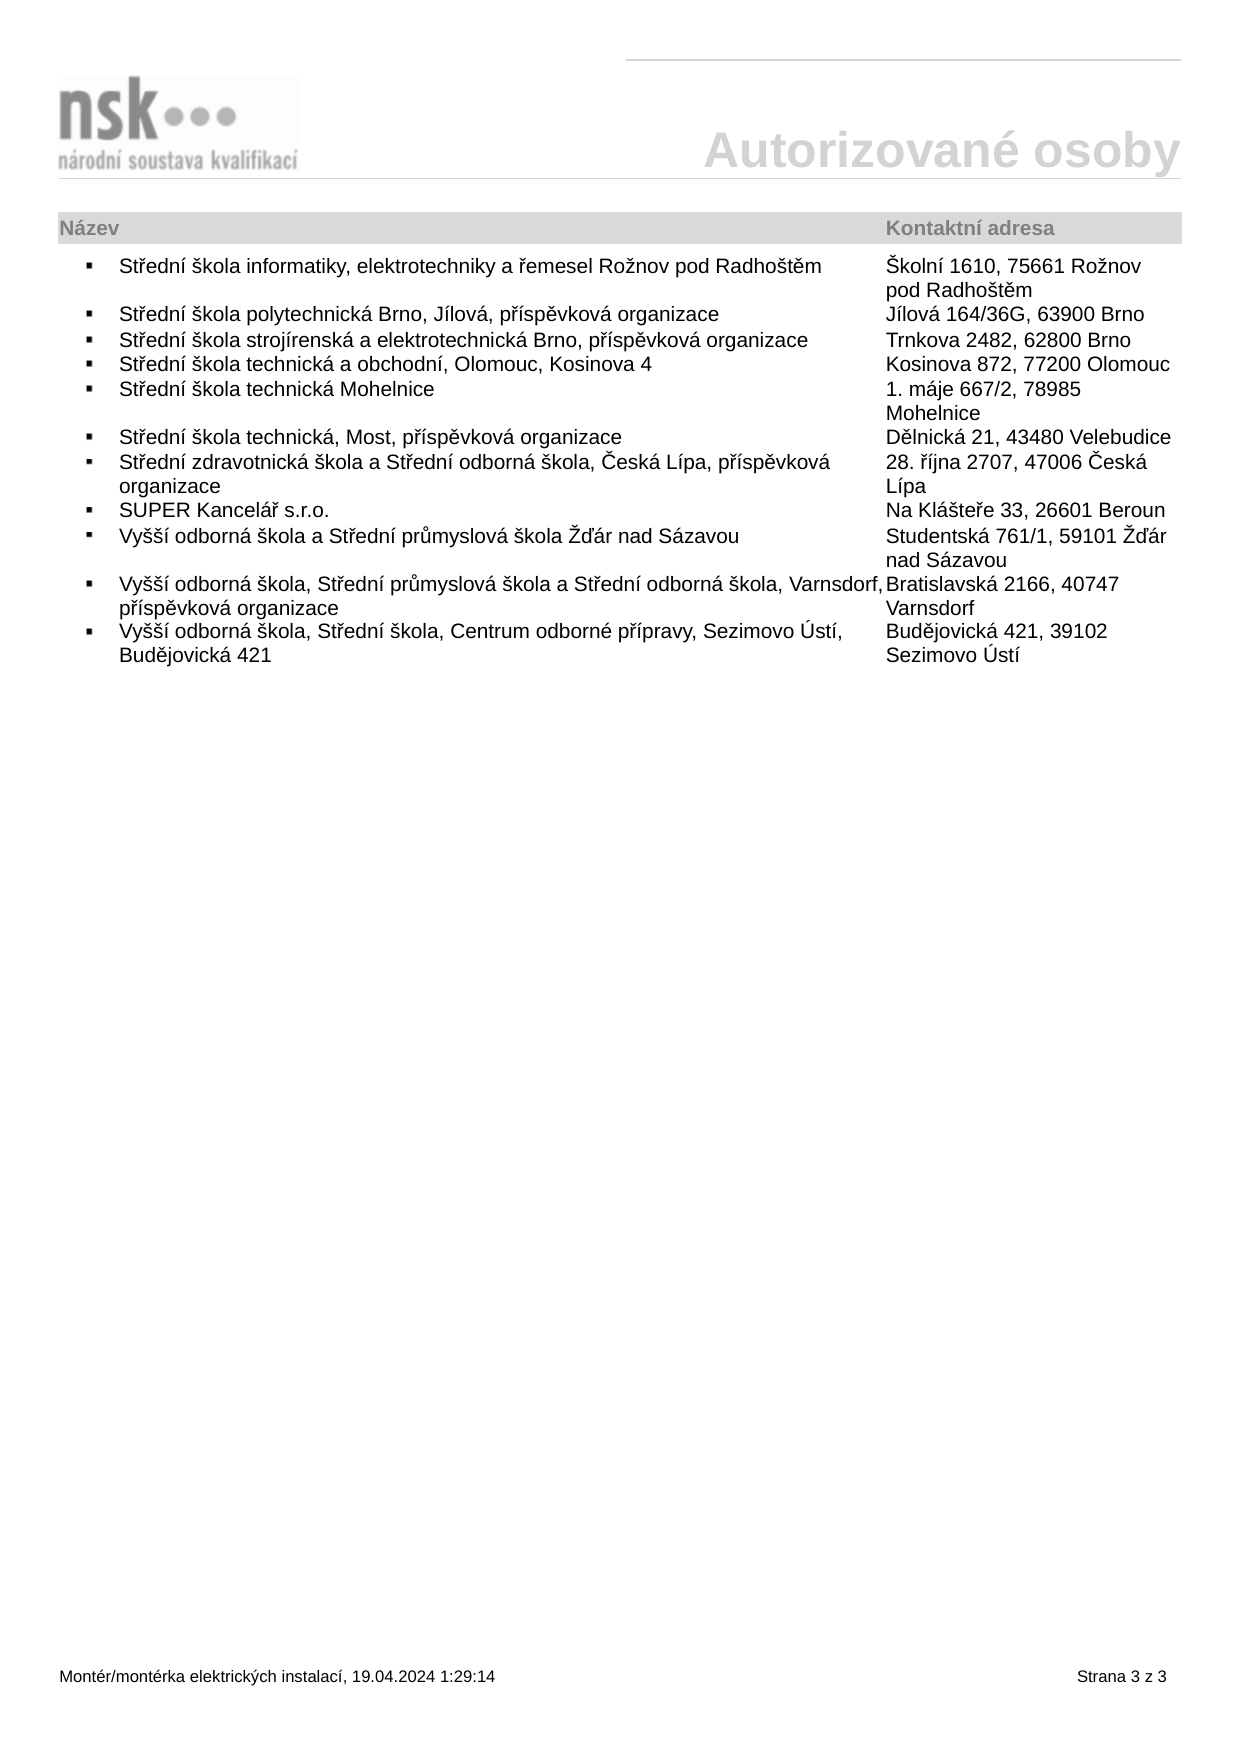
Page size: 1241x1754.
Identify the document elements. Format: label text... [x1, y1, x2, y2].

table_cell Budějovická 421, 39102 Sezimovo Ústí [886, 619, 1181, 667]
table_cell [860, 967, 886, 1267]
table_cell Na Klášteře 33, 26601 Beroun [886, 498, 1181, 523]
table_cell [59, 667, 119, 967]
picture [59, 424, 119, 449]
table_cell [481, 280, 617, 302]
table_cell [59, 172, 119, 178]
table_cell [860, 667, 886, 967]
table_cell Jílová 164/36G, 63900 Brno [886, 302, 1181, 327]
table_cell [618, 967, 626, 1267]
table_cell [119, 667, 481, 967]
table_cell [619, 59, 626, 172]
table_cell [1167, 1659, 1181, 1695]
table_cell [481, 667, 617, 967]
table_cell [1167, 1464, 1181, 1659]
table_cell [1167, 1267, 1181, 1464]
table_cell [1167, 244, 1181, 254]
table_cell [886, 196, 1167, 212]
table_cell [626, 196, 860, 212]
table_cell 28. října 2707, 47006 Česká Lípa [886, 450, 1181, 498]
table_cell [59, 179, 1181, 196]
table_cell [59, 244, 119, 254]
table_cell [1167, 196, 1181, 212]
table_cell Střední škola technická, Most, příspěvková organizace [119, 425, 886, 450]
table_cell Vyšší odborná škola a Střední průmyslová škola Žďár nad Sázavou [119, 524, 886, 547]
table_cell SUPER Kancelář s.r.o. [119, 498, 886, 523]
table_cell [119, 196, 481, 212]
table_cell Vyšší odborná škola, Střední průmyslová škola a Střední odborná škola, Varnsdorf, příspěvková organizace [119, 571, 886, 619]
table_cell [59, 548, 119, 571]
table_cell [618, 172, 626, 178]
table_cell [59, 473, 119, 498]
table_cell [618, 1464, 626, 1659]
table_cell [119, 548, 481, 571]
table_cell [618, 548, 626, 571]
table_cell [618, 280, 626, 302]
table_cell Školní 1610, 75661 Rožnov pod Radhoštěm [886, 254, 1181, 302]
table_cell [626, 244, 860, 254]
table_cell [626, 548, 860, 571]
table_cell Vyšší odborná škola, Střední škola, Centrum odborné přípravy, Sezimovo Ústí, Budějovická 421 [119, 619, 886, 667]
table_cell [626, 967, 860, 1267]
table_cell Strana 3 z 3 [860, 1659, 1167, 1695]
table_cell Kosinova 872, 77200 Olomouc [886, 351, 1181, 377]
table_cell [481, 196, 617, 212]
table_cell [119, 401, 481, 425]
table_cell Střední škola strojírenská a elektrotechnická Brno, příspěvková organizace [119, 328, 886, 351]
table_cell [481, 1464, 617, 1659]
picture [59, 498, 119, 522]
table_cell [860, 401, 886, 425]
table_cell [1167, 667, 1181, 967]
picture [59, 450, 119, 473]
table_cell [119, 1464, 481, 1659]
table_cell [886, 244, 1167, 254]
table_cell [626, 667, 860, 967]
table_cell [481, 172, 617, 178]
table_cell [59, 1267, 119, 1464]
table_cell [59, 644, 119, 667]
table_cell [59, 1464, 119, 1659]
table_cell Kontaktní adresa [886, 214, 1180, 242]
table_cell [860, 196, 886, 212]
table_cell [481, 967, 617, 1267]
table_cell [481, 1267, 617, 1464]
picture [59, 327, 119, 401]
picture [59, 619, 119, 644]
table_cell [860, 548, 886, 571]
table_cell [481, 548, 617, 571]
picture [59, 523, 119, 546]
table_cell [860, 244, 886, 254]
table_cell [1167, 967, 1181, 1267]
picture [59, 571, 119, 596]
table_cell [626, 1267, 860, 1464]
table_cell [886, 1464, 1167, 1659]
table_cell [59, 196, 119, 212]
table_cell [618, 401, 626, 425]
table_cell Střední škola technická a obchodní, Olomouc, Kosinova 4 [119, 351, 886, 377]
table_cell [860, 1464, 886, 1659]
table_cell Střední škola informatiky, elektrotechniky a řemesel Rožnov pod Radhoštěm [119, 254, 886, 279]
table_cell Montér/montérka elektrických instalací, 19.04.2024 1:29:14 [59, 1659, 860, 1695]
picture [59, 254, 119, 278]
table_cell [119, 280, 481, 302]
table_cell [119, 1267, 481, 1464]
picture [57, 59, 619, 172]
table_cell [618, 244, 626, 254]
table_cell Střední škola polytechnická Brno, Jílová, příspěvková organizace [119, 302, 886, 327]
table_cell Autorizované osoby [626, 61, 1181, 178]
picture [59, 302, 119, 326]
table_cell [886, 1267, 1167, 1464]
table_cell 1. máje 667/2, 78985 Mohelnice [886, 377, 1181, 425]
table_cell [481, 401, 617, 425]
table_cell [860, 280, 886, 302]
table_cell [119, 244, 481, 254]
table_cell [886, 967, 1167, 1267]
table_cell [626, 401, 860, 425]
table_cell [481, 244, 617, 254]
table_cell [618, 667, 626, 967]
table_cell [618, 196, 626, 212]
table_cell [59, 280, 119, 302]
table_cell Dělnická 21, 43480 Velebudice [886, 425, 1181, 450]
table_cell Název [60, 214, 885, 242]
table_cell [59, 967, 119, 1267]
table_cell [59, 596, 119, 619]
table_cell Trnkova 2482, 62800 Brno [886, 328, 1181, 351]
table_cell [626, 280, 860, 302]
table_cell [626, 1464, 860, 1659]
table_cell [860, 1267, 886, 1464]
table_cell Bratislavská 2166, 40747 Varnsdorf [886, 571, 1181, 619]
table_cell [618, 1267, 626, 1464]
table_cell Studentská 761/1, 59101 Žďár nad Sázavou [886, 524, 1181, 571]
table_cell Střední škola technická Mohelnice [119, 377, 886, 401]
table_cell Střední zdravotnická škola a Střední odborná škola, Česká Lípa, příspěvková organizace [119, 450, 886, 498]
table_cell [886, 667, 1167, 967]
table_cell [59, 401, 119, 424]
table_cell [119, 967, 481, 1267]
table_cell [119, 172, 481, 178]
